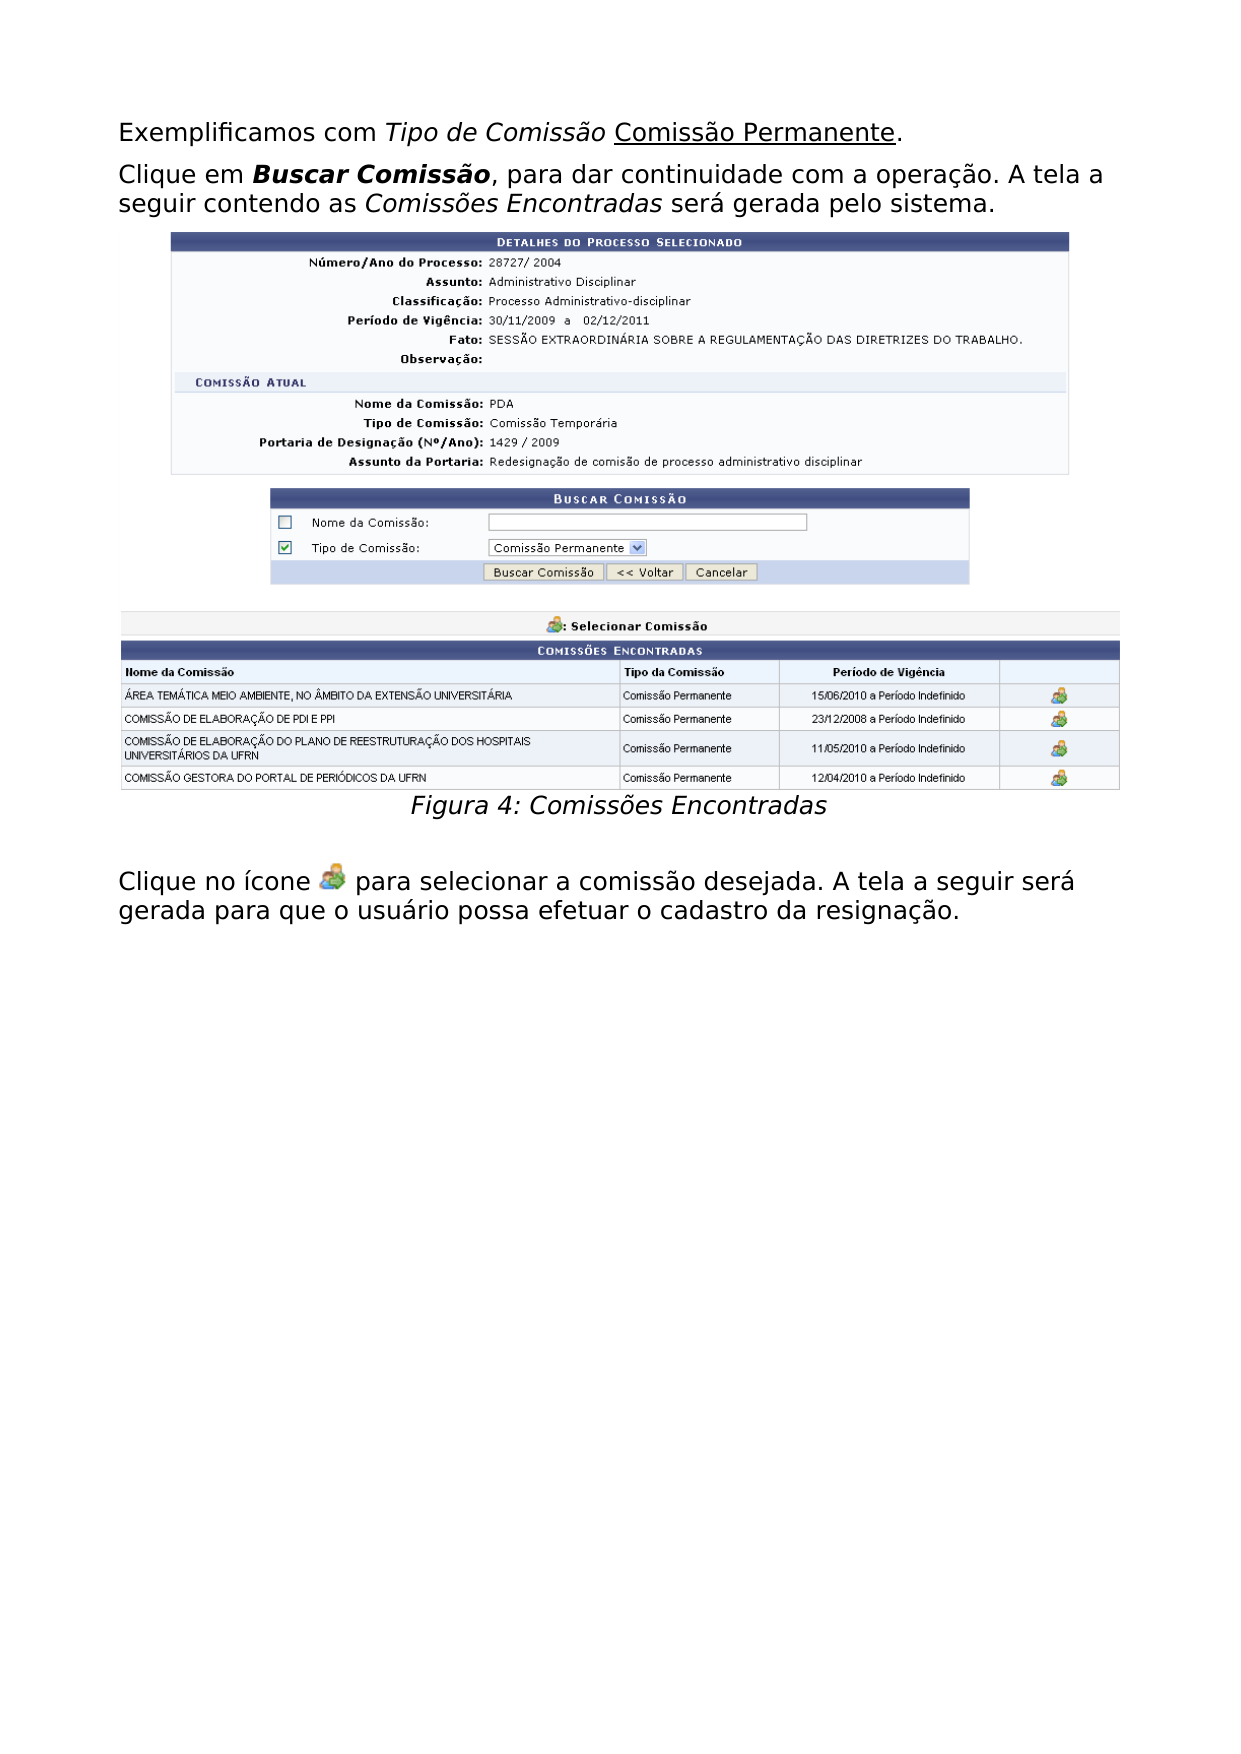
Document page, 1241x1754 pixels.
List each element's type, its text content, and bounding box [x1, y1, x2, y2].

text Exemplificamos com Tipo de Comissão Comissão Permanente. [118, 118, 1122, 147]
text Clique no ícone para selecionar a comissão desejada. A tela a seguir será gerada para que o usuário possa efetuar o cadastro da resignação. [118, 862, 1122, 925]
text Figura 4: Comissões Encontradas [118, 792, 1122, 821]
picture [118, 230, 1123, 792]
picture [318, 862, 347, 891]
text Clique em Buscar Comissão, para dar continuidade com a operação. A tela a seguir contendo as Comissões Encontradas será gerada pelo sistema. [118, 160, 1122, 218]
